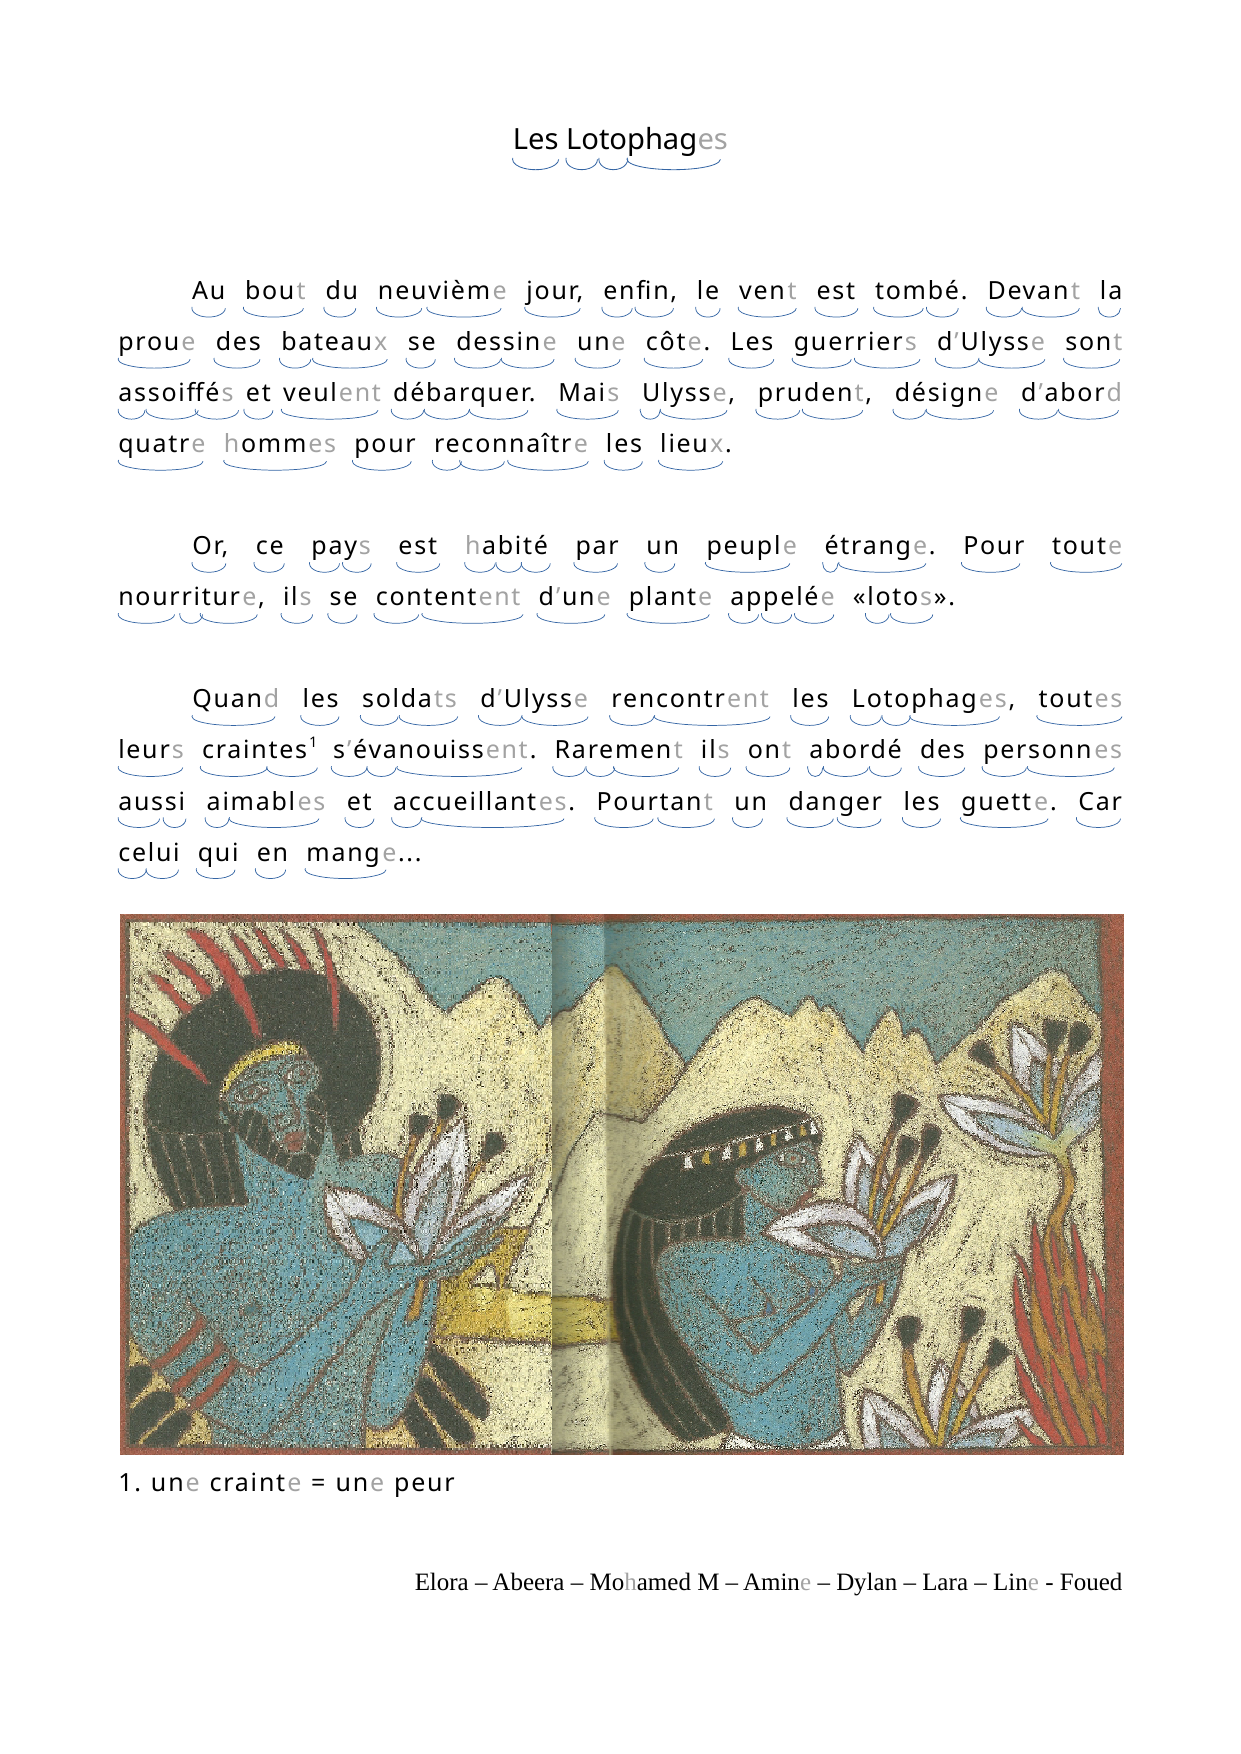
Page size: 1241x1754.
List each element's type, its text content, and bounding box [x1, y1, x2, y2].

text Au bout du neuvième jour, enfin, le vent est tombé. Devant la proue des bateaux se dessine une côte. Les guerriers d’Ulysse sont assoiffés et veulent débarquer. Mais Ulysse, prudent, désigne d’abord quatre hommes pour reconnaître les lieux. [118, 273, 1122, 460]
text Elora – Abeera – Mohamed M – Amine – Dylan – Lara – Line - Foued [118, 1567, 1122, 1595]
text 1. une crainte = une peur [118, 1464, 1122, 1498]
text Les Lotophages [118, 118, 1122, 158]
text Quand les soldats d’Ulysse rencontrent les Lotophages, toutes leurs craintes1 s’évanouissent. Rarement ils ont abordé des personnes aussi aimables et accueillantes. Pourtant un danger les guette. Car celui qui en mange... [118, 681, 1122, 868]
text Or, ce pays est habité par un peuple étrange. Pour toute nourriture, ils se contentent d’une plante appelée «lotos». [118, 528, 1122, 613]
